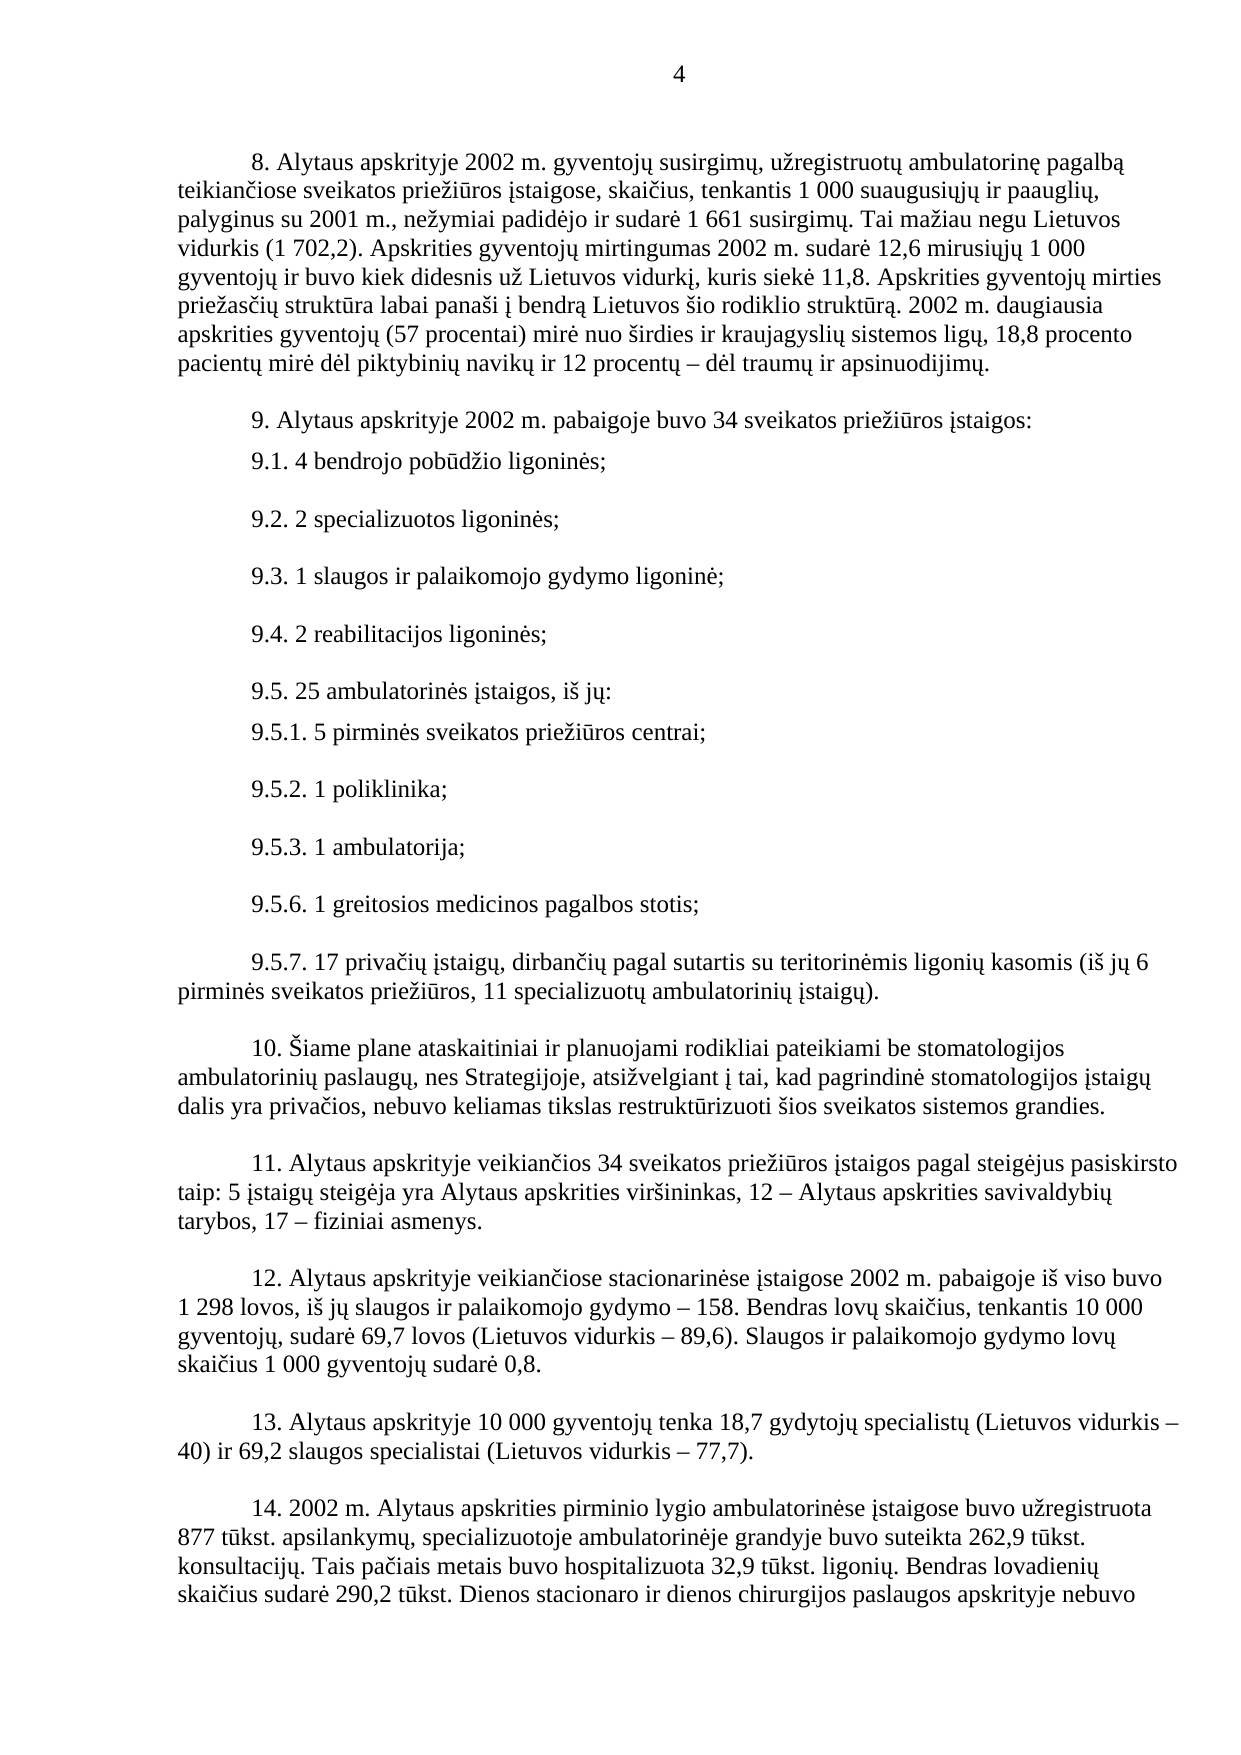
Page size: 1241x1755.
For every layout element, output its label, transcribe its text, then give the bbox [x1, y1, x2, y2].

text 9.5. 25 ambulatorinės įstaigos, iš jų: [177, 676, 1181, 705]
text 9.4. 2 reabilitacijos ligoninės; [177, 619, 1181, 648]
text 9.3. 1 slaugos ir palaikomojo gydymo ligoninė; [177, 561, 1181, 590]
text 11. Alytaus apskrityje veikiančios 34 sveikatos priežiūros įstaigos pagal steigėjus pasiskirsto taip: 5 įstaigų steigėja yra Alytaus apskrities viršininkas, 12 – Alytaus apskrities savivaldybių tarybos, 17 – fiziniai asmenys. [177, 1148, 1181, 1234]
text 9.2. 2 specializuotos ligoninės; [177, 504, 1181, 533]
text 9.5.2. 1 poliklinika; [177, 774, 1181, 803]
text 8. Alytaus apskrityje 2002 m. gyventojų susirgimų, užregistruotų ambulatorinę pagalbą teikiančiose sveikatos priežiūros įstaigose, skaičius, tenkantis 1 000 suaugusiųjų ir paauglių, palyginus su 2001 m., nežymiai padidėjo ir sudarė 1 661 susirgimų. Tai mažiau negu Lietuvos vidurkis (1 702,2). Apskrities gyventojų mirtingumas 2002 m. sudarė 12,6 mirusiųjų 1 000 gyventojų ir buvo kiek didesnis už Lietuvos vidurkį, kuris siekė 11,8. Apskrities gyventojų mirties priežasčių struktūra labai panaši į bendrą Lietuvos šio rodiklio struktūrą. 2002 m. daugiausia apskrities gyventojų (57 procentai) mirė nuo širdies ir kraujagyslių sistemos ligų, 18,8 procento pacientų mirė dėl piktybinių navikų ir 12 procentų – dėl traumų ir apsinuodijimų. [177, 147, 1181, 377]
text 14. 2002 m. Alytaus apskrities pirminio lygio ambulatorinėse įstaigose buvo užregistruota 877 tūkst. apsilankymų, specializuotoje ambulatorinėje grandyje buvo suteikta 262,9 tūkst. konsultacijų. Tais pačiais metais buvo hospitalizuota 32,9 tūkst. ligonių. Bendras lovadienių skaičius sudarė 290,2 tūkst. Dienos stacionaro ir dienos chirurgijos paslaugos apskrityje nebuvo [177, 1493, 1181, 1608]
text 10. Šiame plane ataskaitiniai ir planuojami rodikliai pateikiami be stomatologijos ambulatorinių paslaugų, nes Strategijoje, atsižvelgiant į tai, kad pagrindinė stomatologijos įstaigų dalis yra privačios, nebuvo keliamas tikslas restruktūrizuoti šios sveikatos sistemos grandies. [177, 1033, 1181, 1119]
text 9.1. 4 bendrojo pobūdžio ligoninės; [177, 446, 1181, 475]
text 12. Alytaus apskrityje veikiančiose stacionarinėse įstaigose 2002 m. pabaigoje iš viso buvo 1 298 lovos, iš jų slaugos ir palaikomojo gydymo – 158. Bendras lovų skaičius, tenkantis 10 000 gyventojų, sudarė 69,7 lovos (Lietuvos vidurkis – 89,6). Slaugos ir palaikomojo gydymo lovų skaičius 1 000 gyventojų sudarė 0,8. [177, 1263, 1181, 1378]
text 9. Alytaus apskrityje 2002 m. pabaigoje buvo 34 sveikatos priežiūros įstaigos: [177, 406, 1181, 434]
text 9.5.6. 1 greitosios medicinos pagalbos stotis; [177, 889, 1181, 918]
text 13. Alytaus apskrityje 10 000 gyventojų tenka 18,7 gydytojų specialistų (Lietuvos vidurkis – 40) ir 69,2 slaugos specialistai (Lietuvos vidurkis – 77,7). [177, 1407, 1181, 1464]
text 9.5.3. 1 ambulatorija; [177, 832, 1181, 861]
text 9.5.7. 17 privačių įstaigų, dirbančių pagal sutartis su teritorinėmis ligonių kasomis (iš jų 6 pirminės sveikatos priežiūros, 11 specializuotų ambulatorinių įstaigų). [177, 947, 1181, 1004]
text 9.5.1. 5 pirminės sveikatos priežiūros centrai; [177, 717, 1181, 746]
